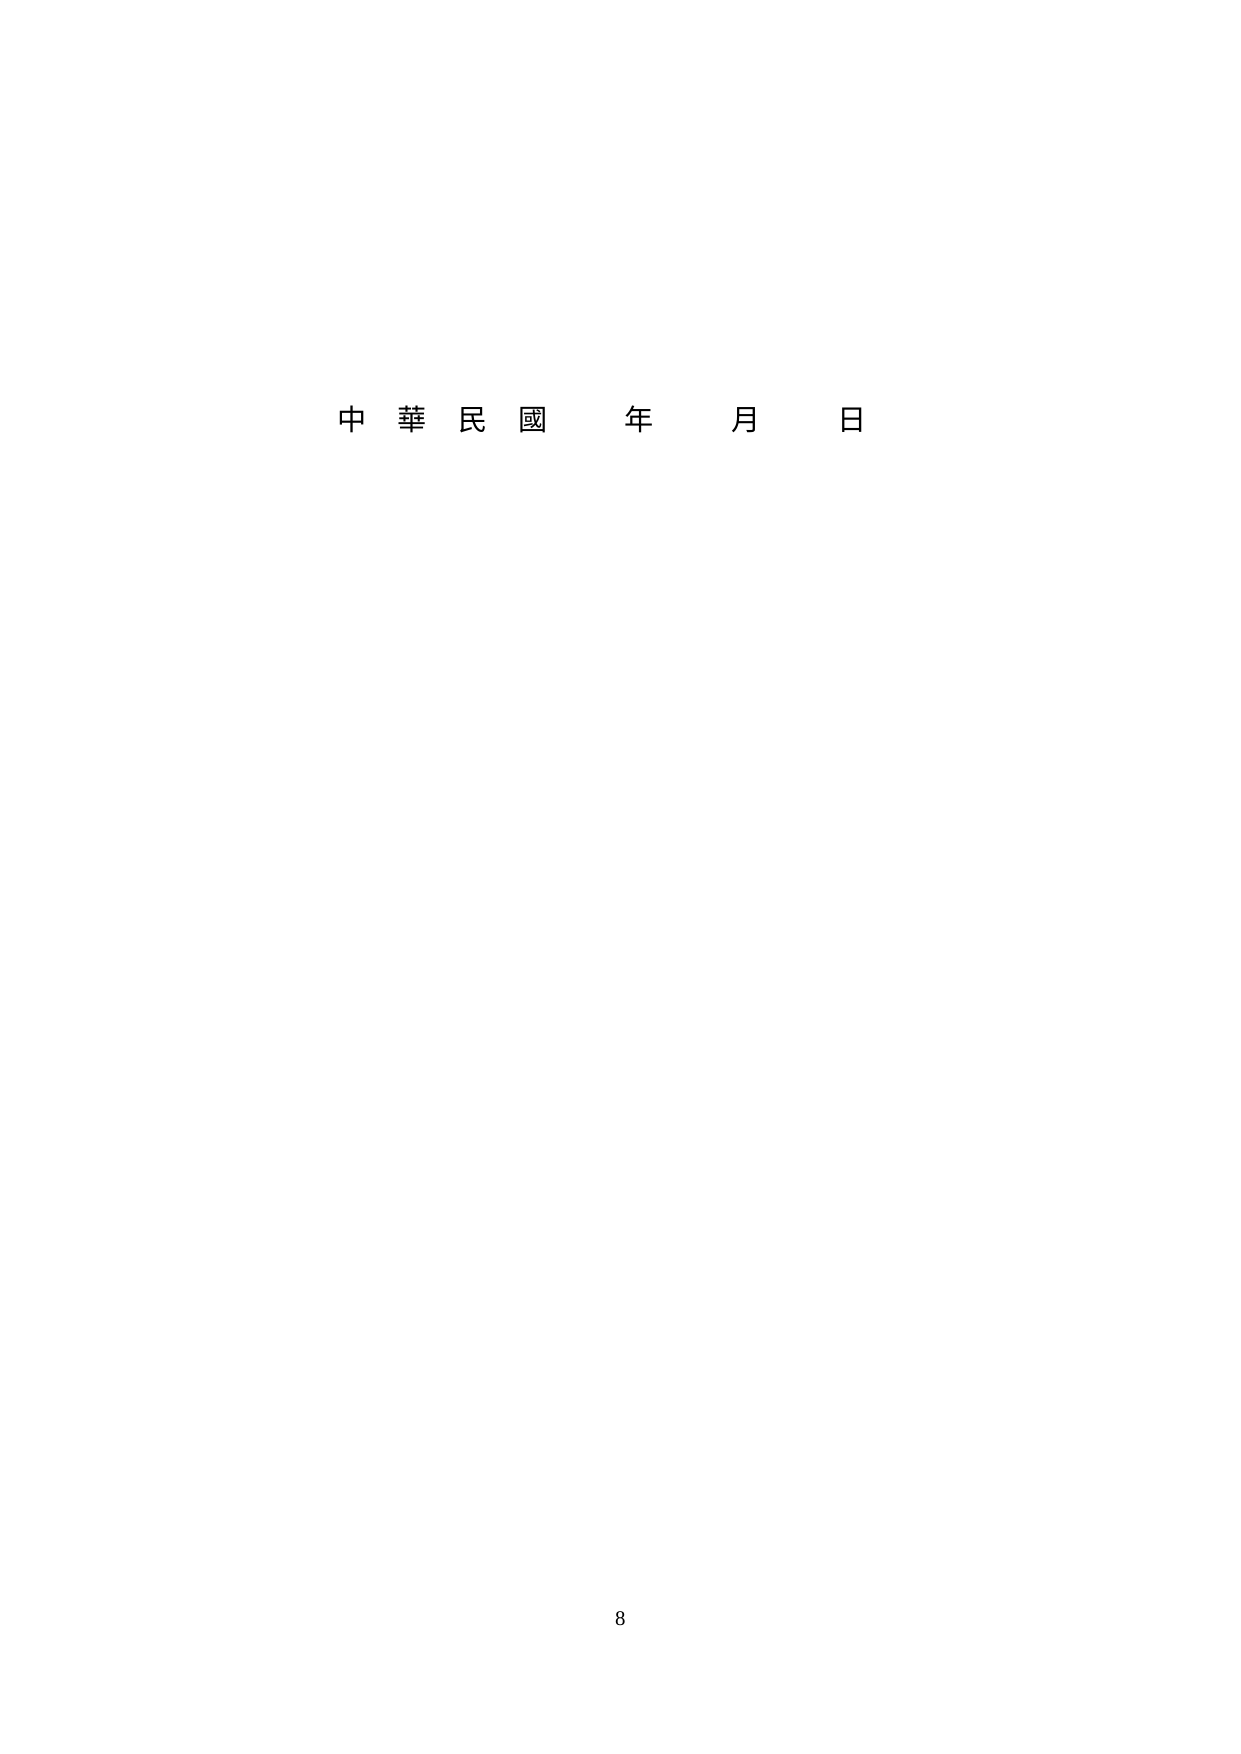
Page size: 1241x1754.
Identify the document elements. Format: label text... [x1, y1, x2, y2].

text 中華民國 年 月 日 [111, 376, 1093, 439]
